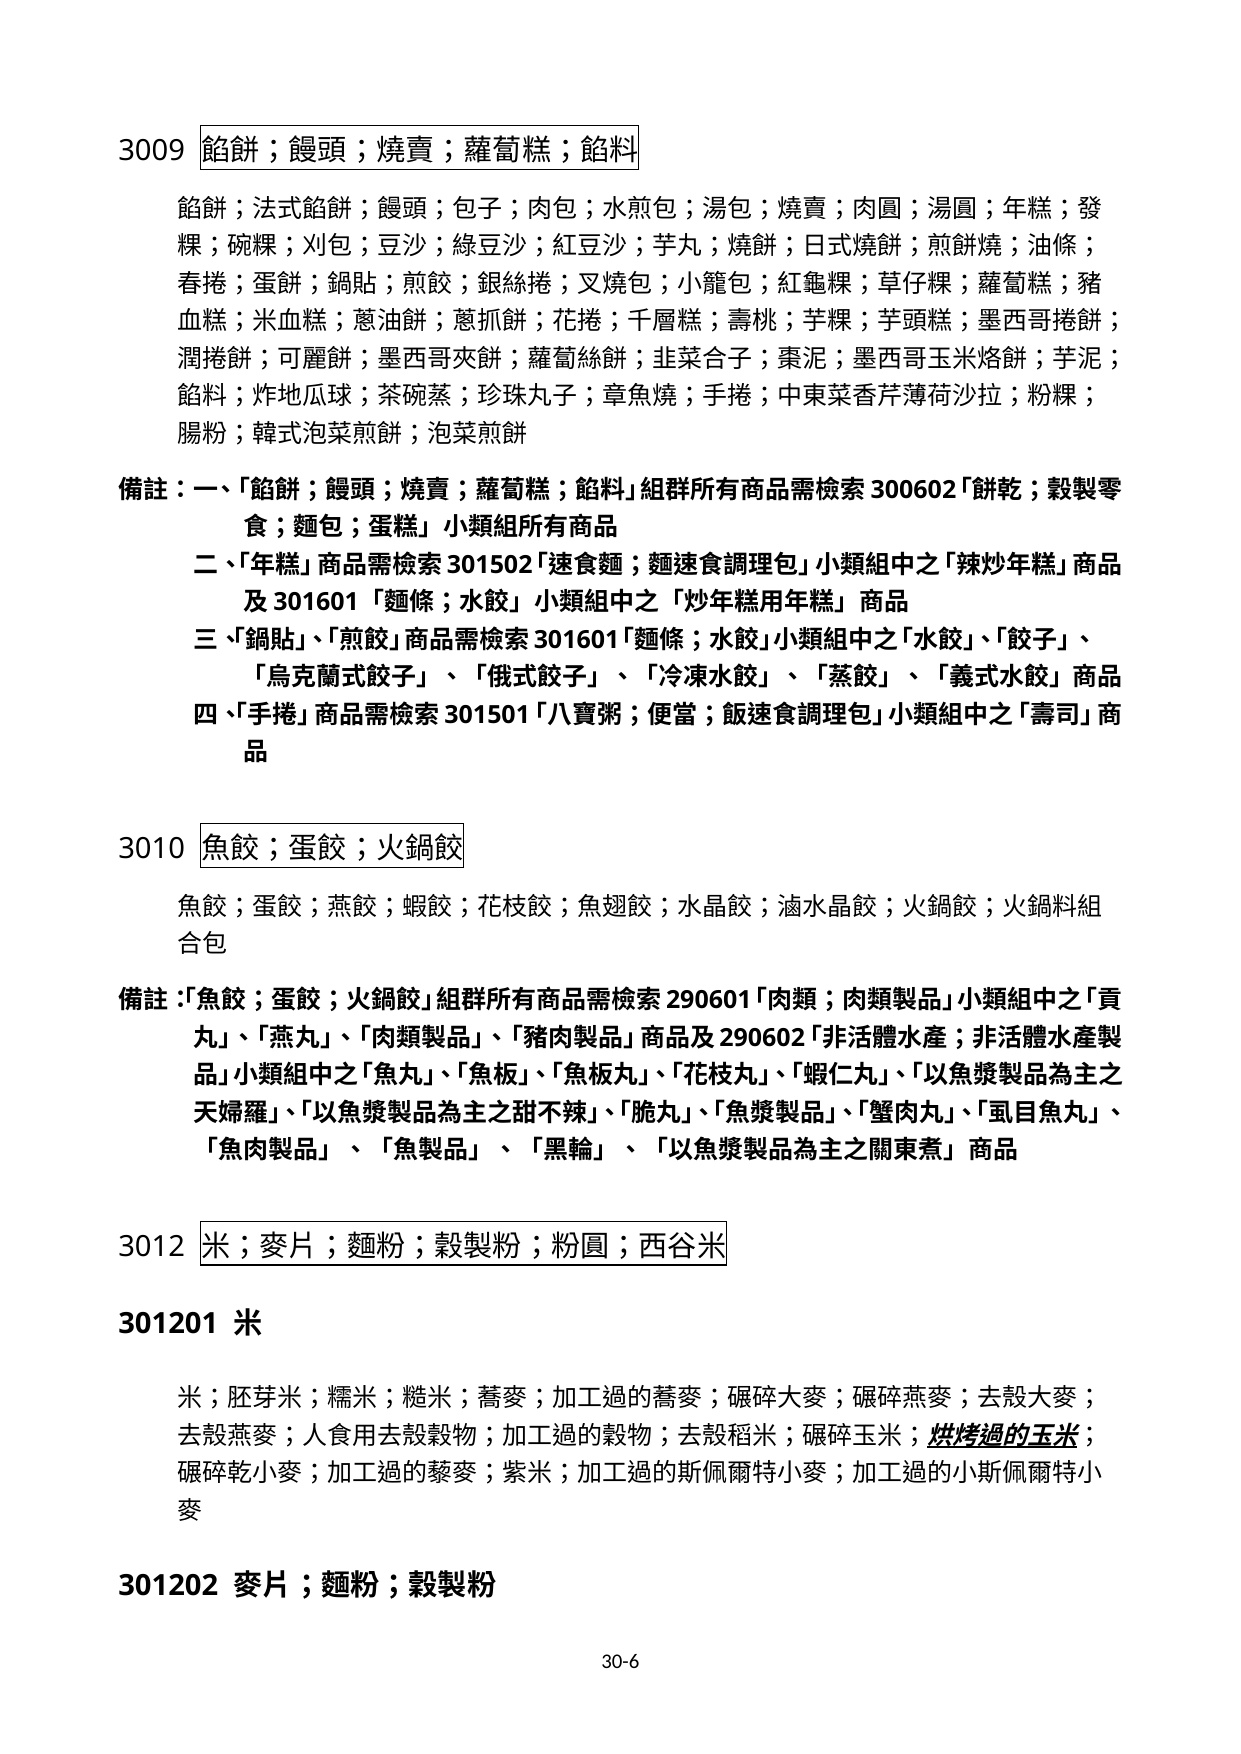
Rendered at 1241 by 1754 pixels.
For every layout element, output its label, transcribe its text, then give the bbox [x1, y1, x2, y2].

text 301201 米 [118, 1283, 1122, 1358]
text [727, 1223, 1122, 1264]
text [639, 127, 1122, 169]
text 魚餃；蛋餃；火鍋餃 [201, 825, 463, 867]
text 3012 [118, 1223, 200, 1264]
text 3009 [118, 127, 200, 169]
text 餡餅；法式餡餅；饅頭；包子；肉包；水煎包；湯包；燒賣；肉圓；湯圓；年糕；發粿；碗粿；刈包；豆沙；綠豆沙；紅豆沙；芋丸；燒餅；日式燒餅；煎餅燒；油條；春捲；蛋餅；鍋貼；煎餃；銀絲捲；叉燒包；小籠包；紅龜粿；草仔粿；蘿蔔糕；豬血糕；米血糕；蔥油餅；蔥抓餅；花捲；千層糕；壽桃；芋粿；芋頭糕；墨西哥捲餅；潤捲餅；可麗餅；墨西哥夾餅；蘿蔔絲餅；韭菜合子；棗泥；墨西哥玉米烙餅；芋泥；餡料；炸地瓜球；茶碗蒸；珍珠丸子；章魚燒；手捲；中東菜香芹薄荷沙拉；粉粿；腸粉；韓式泡菜煎餅；泡菜煎餅 [177, 187, 1122, 450]
text 備註：「魚餃；蛋餃；火鍋餃」組群所有商品需檢索290601「肉類；肉類製品」小類組中之「貢丸」、「燕丸」、「肉類製品」、「豬肉製品」商品及290602「非活體水產；非活體水產製品」小類組中之「魚丸」、「魚板」、「魚板丸」、「花枝丸」、「蝦仁丸」、「以魚漿製品為主之天婦羅」、「以魚漿製品為主之甜不辣」、「脆丸」、「魚漿製品」、「蟹肉丸」、「虱目魚丸」、「魚肉製品」、「魚製品」、「黑輪」、「以魚漿製品為主之關東煮」商品 [118, 979, 1122, 1167]
text 四、「手捲」商品需檢索301501「八寶粥；便當；飯速食調理包」小類組中之「壽司」商品 [193, 694, 1122, 769]
text 餡餅；饅頭；燒賣；蘿蔔糕；餡料 [201, 127, 638, 169]
text 3010 [118, 825, 200, 867]
text 備註：一、「餡餅；饅頭；燒賣；蘿蔔糕；餡料」組群所有商品需檢索300602「餅乾；穀製零食；麵包；蛋糕」小類組所有商品 [118, 469, 1122, 544]
text 米；胚芽米；糯米；糙米；蕎麥；加工過的蕎麥；碾碎大麥；碾碎燕麥；去殼大麥；去殼燕麥；人食用去殼穀物；加工過的穀物；去殼稻米；碾碎玉米；烘烤過的玉米；碾碎乾小麥；加工過的藜麥；紫米；加工過的斯佩爾特小麥；加工過的小斯佩爾特小麥 [177, 1377, 1122, 1527]
text 二、「年糕」商品需檢索301502「速食麵；麵速食調理包」小類組中之「辣炒年糕」商品及301601「麵條；水餃」小類組中之「炒年糕用年糕」商品 [193, 544, 1122, 619]
text 301202 麥片；麵粉；穀製粉 [118, 1546, 1122, 1621]
text 魚餃；蛋餃；燕餃；蝦餃；花枝餃；魚翅餃；水晶餃；滷水晶餃；火鍋餃；火鍋料組合包 [177, 885, 1122, 960]
text 三、「鍋貼」、「煎餃」商品需檢索301601「麵條；水餃」小類組中之「水餃」、「餃子」、「烏克蘭式餃子」、「俄式餃子」、「冷凍水餃」、「蒸餃」、「義式水餃」商品 [193, 619, 1122, 694]
text [464, 825, 1122, 867]
text 米；麥片；麵粉；穀製粉；粉圓；西谷米 [201, 1223, 726, 1264]
